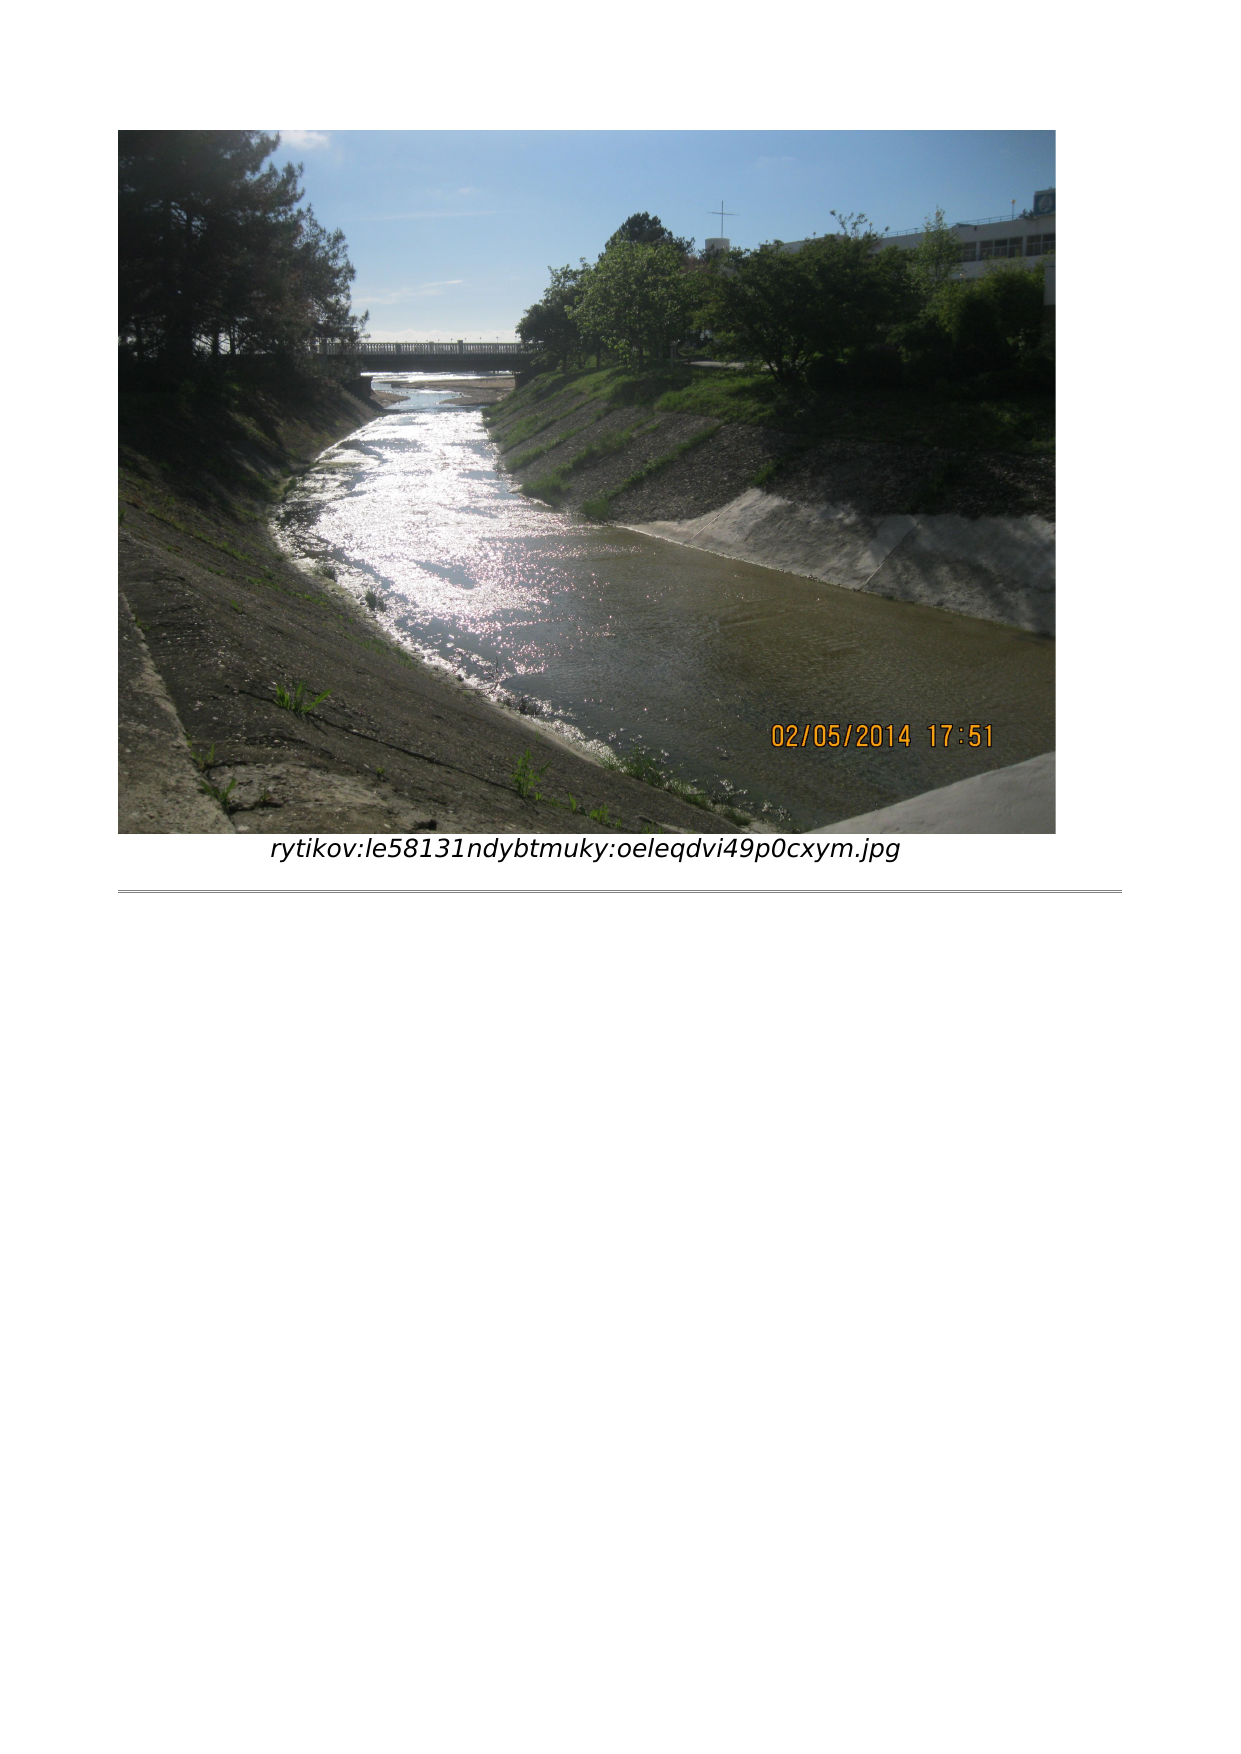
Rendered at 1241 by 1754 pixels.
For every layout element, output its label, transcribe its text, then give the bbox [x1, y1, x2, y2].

text rytikov:le58131ndybtmuky:oeleqdvi49p0cxym.jpg [118, 834, 1056, 863]
picture [118, 130, 1056, 834]
